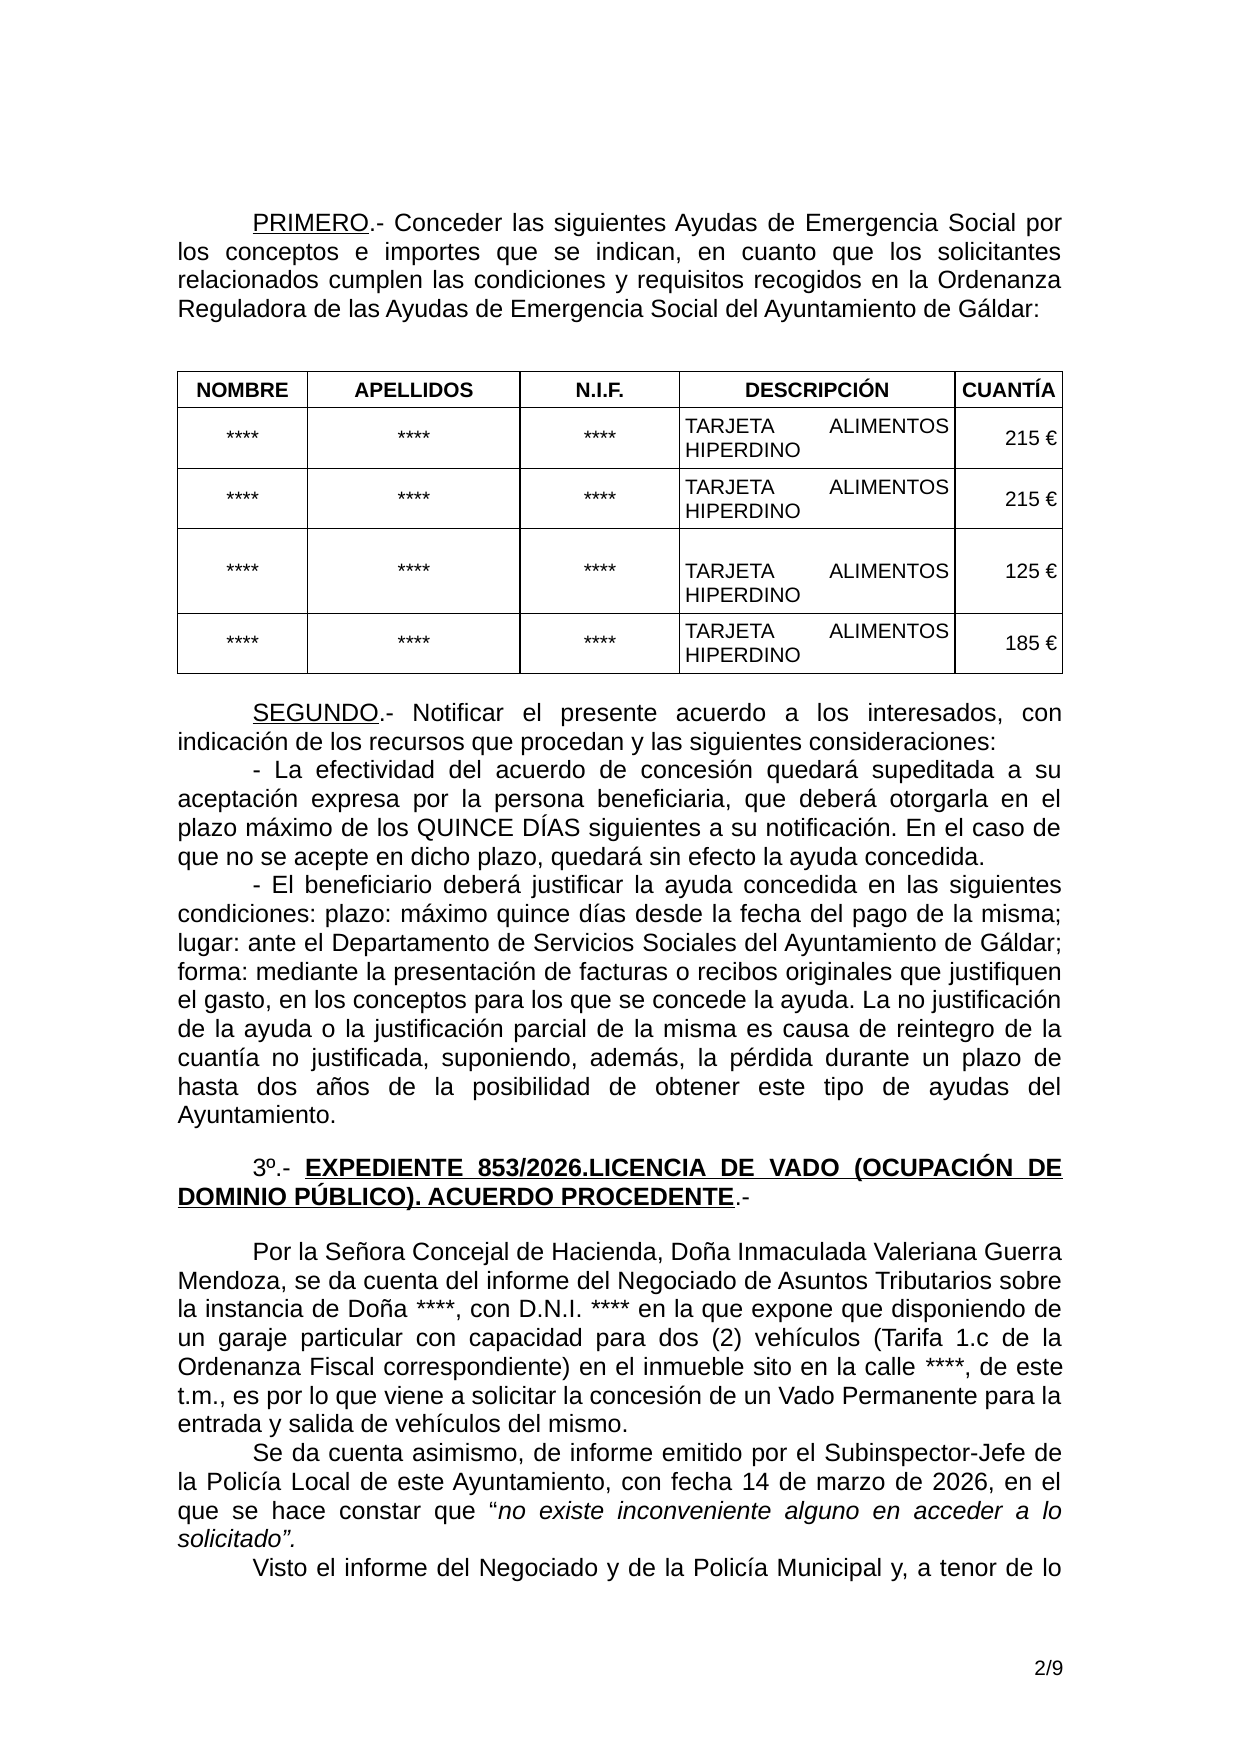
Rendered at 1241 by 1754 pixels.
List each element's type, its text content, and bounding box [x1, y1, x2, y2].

table_cell TARJETA ALIMENTOS HIPERDINO [680, 529, 954, 612]
text Visto el informe del Negociado y de la Policía Municipal y, a tenor de lo [177, 1553, 1063, 1582]
table_cell TARJETA ALIMENTOS HIPERDINO [680, 614, 954, 673]
table_cell **** [521, 529, 679, 612]
table_cell 215 € [956, 469, 1062, 528]
table_cell 185 € [956, 614, 1062, 673]
table_cell **** [521, 614, 679, 673]
text - El beneficiario deberá justificar la ayuda concedida en las siguientes condiciones: plazo: máximo quince días desde la fecha del pago de la misma; lugar: ante el Departamento de Servicios Sociales del Ayuntamiento de Gáldar; forma: mediante la presentación de facturas o recibos originales que justifiquen el gasto, en los conceptos para los que se concede la ayuda. La no justificación de la ayuda o la justificación parcial de la misma es causa de reintegro de la cuantía no justificada, suponiendo, además, la pérdida durante un plazo de hasta dos años de la posibilidad de obtener este tipo de ayudas del Ayuntamiento. [177, 870, 1063, 1129]
table_cell TARJETA ALIMENTOS HIPERDINO [680, 408, 954, 468]
text - La efectividad del acuerdo de concesión quedará supeditada a su aceptación expresa por la persona beneficiaria, que deberá otorgarla en el plazo máximo de los QUINCE DÍAS siguientes a su notificación. En el caso de que no se acepte en dicho plazo, quedará sin efecto la ayuda concedida. [177, 755, 1063, 870]
table_cell 125 € [956, 529, 1062, 612]
table_header CUANTÍA [956, 372, 1062, 407]
text PRIMERO.- Conceder las siguientes Ayudas de Emergencia Social por los conceptos e importes que se indican, en cuanto que los solicitantes relacionados cumplen las condiciones y requisitos recogidos en la Ordenanza Reguladora de las Ayudas de Emergencia Social del Ayuntamiento de Gáldar: [177, 208, 1063, 323]
table_cell **** [178, 614, 307, 673]
table_cell **** [178, 408, 307, 468]
table_cell **** [521, 469, 679, 528]
table_cell **** [308, 614, 519, 673]
table_cell **** [178, 529, 307, 612]
table_header N.I.F. [521, 372, 679, 407]
table_cell **** [308, 469, 519, 528]
table_cell **** [521, 408, 679, 468]
table_cell **** [178, 469, 307, 528]
text Por la Señora Concejal de Hacienda, Doña Inmaculada Valeriana Guerra Mendoza, se da cuenta del informe del Negociado de Asuntos Tributarios sobre la instancia de Doña ****, con D.N.I. **** en la que expone que disponiendo de un garaje particular con capacidad para dos (2) vehículos (Tarifa 1.c de la Ordenanza Fiscal correspondiente) en el inmueble sito en la calle ****, de este t.m., es por lo que viene a solicitar la concesión de un Vado Permanente para la entrada y salida de vehículos del mismo. [177, 1237, 1063, 1438]
text Se da cuenta asimismo, de informe emitido por el Subinspector-Jefe de la Policía Local de este Ayuntamiento, con fecha 14 de marzo de 2026, en el que se hace constar que “no existe inconveniente alguno en acceder a lo solicitado”. [177, 1438, 1063, 1553]
table_cell 215 € [956, 408, 1062, 468]
table_cell **** [308, 408, 519, 468]
table_header APELLIDOS [308, 372, 519, 407]
table_header DESCRIPCIÓN [680, 372, 954, 407]
text SEGUNDO.- Notificar el presente acuerdo a los interesados, con indicación de los recursos que procedan y las siguientes consideraciones: [177, 698, 1063, 755]
table_cell **** [308, 529, 519, 612]
table_header NOMBRE [178, 372, 307, 407]
table_cell TARJETA ALIMENTOS HIPERDINO [680, 469, 954, 528]
text 3º.- EXPEDIENTE 853/2026.LICENCIA DE VADO (OCUPACIÓN DE DOMINIO PÚBLICO). ACUERDO PROCEDENTE.- [177, 1153, 1063, 1211]
